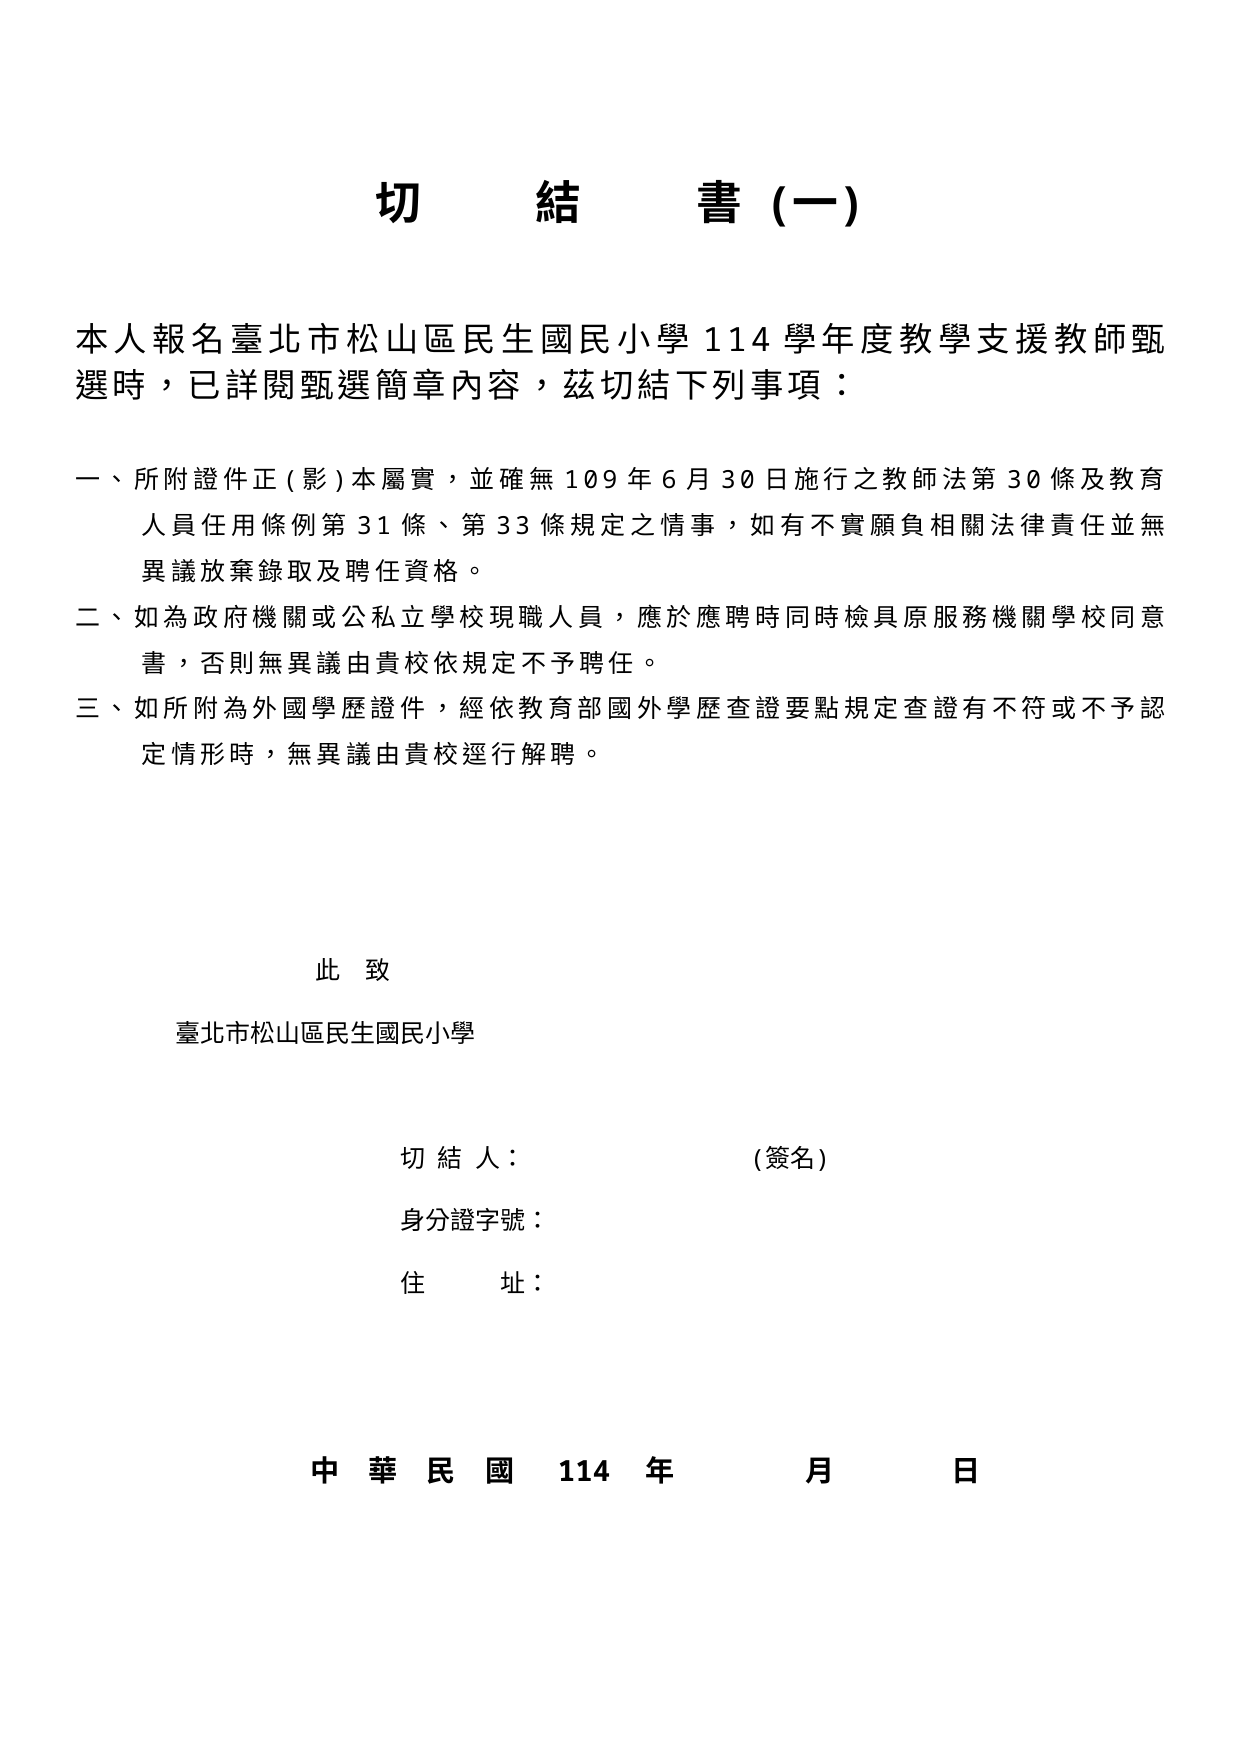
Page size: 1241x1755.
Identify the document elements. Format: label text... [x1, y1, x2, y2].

text 住 址： [400, 1239, 1165, 1302]
text 三、如所附為外國學歷證件，經依教育部國外學歷查證要點規定查證有不符或不予認定情形時，無異議由貴校逕行解聘。 [75, 681, 1165, 773]
text 中 華 民 國 114 年 月 日 [125, 1427, 1165, 1489]
text 切 結 書 (一) [75, 127, 1165, 252]
text 一、所附證件正(影)本屬實，並確無109年6月30日施行之教師法第30條及教育人員任用條例第31條、第33條規定之情事，如有不實願負相關法律責任並無異議放棄錄取及聘任資格。 [75, 452, 1165, 589]
text 此 致 [125, 927, 1165, 989]
text 切 結 人： (簽名) [400, 1114, 1165, 1177]
text 臺北市松山區民生國民小學 [125, 989, 1165, 1052]
text 本人報名臺北市松山區民生國民小學114學年度教學支援教師甄選時，已詳閱甄選簡章內容，茲切結下列事項： [75, 314, 1165, 406]
text 二、如為政府機關或公私立學校現職人員，應於應聘時同時檢具原服務機關學校同意書，否則無異議由貴校依規定不予聘任。 [75, 589, 1165, 681]
text 身分證字號： [400, 1177, 1165, 1239]
